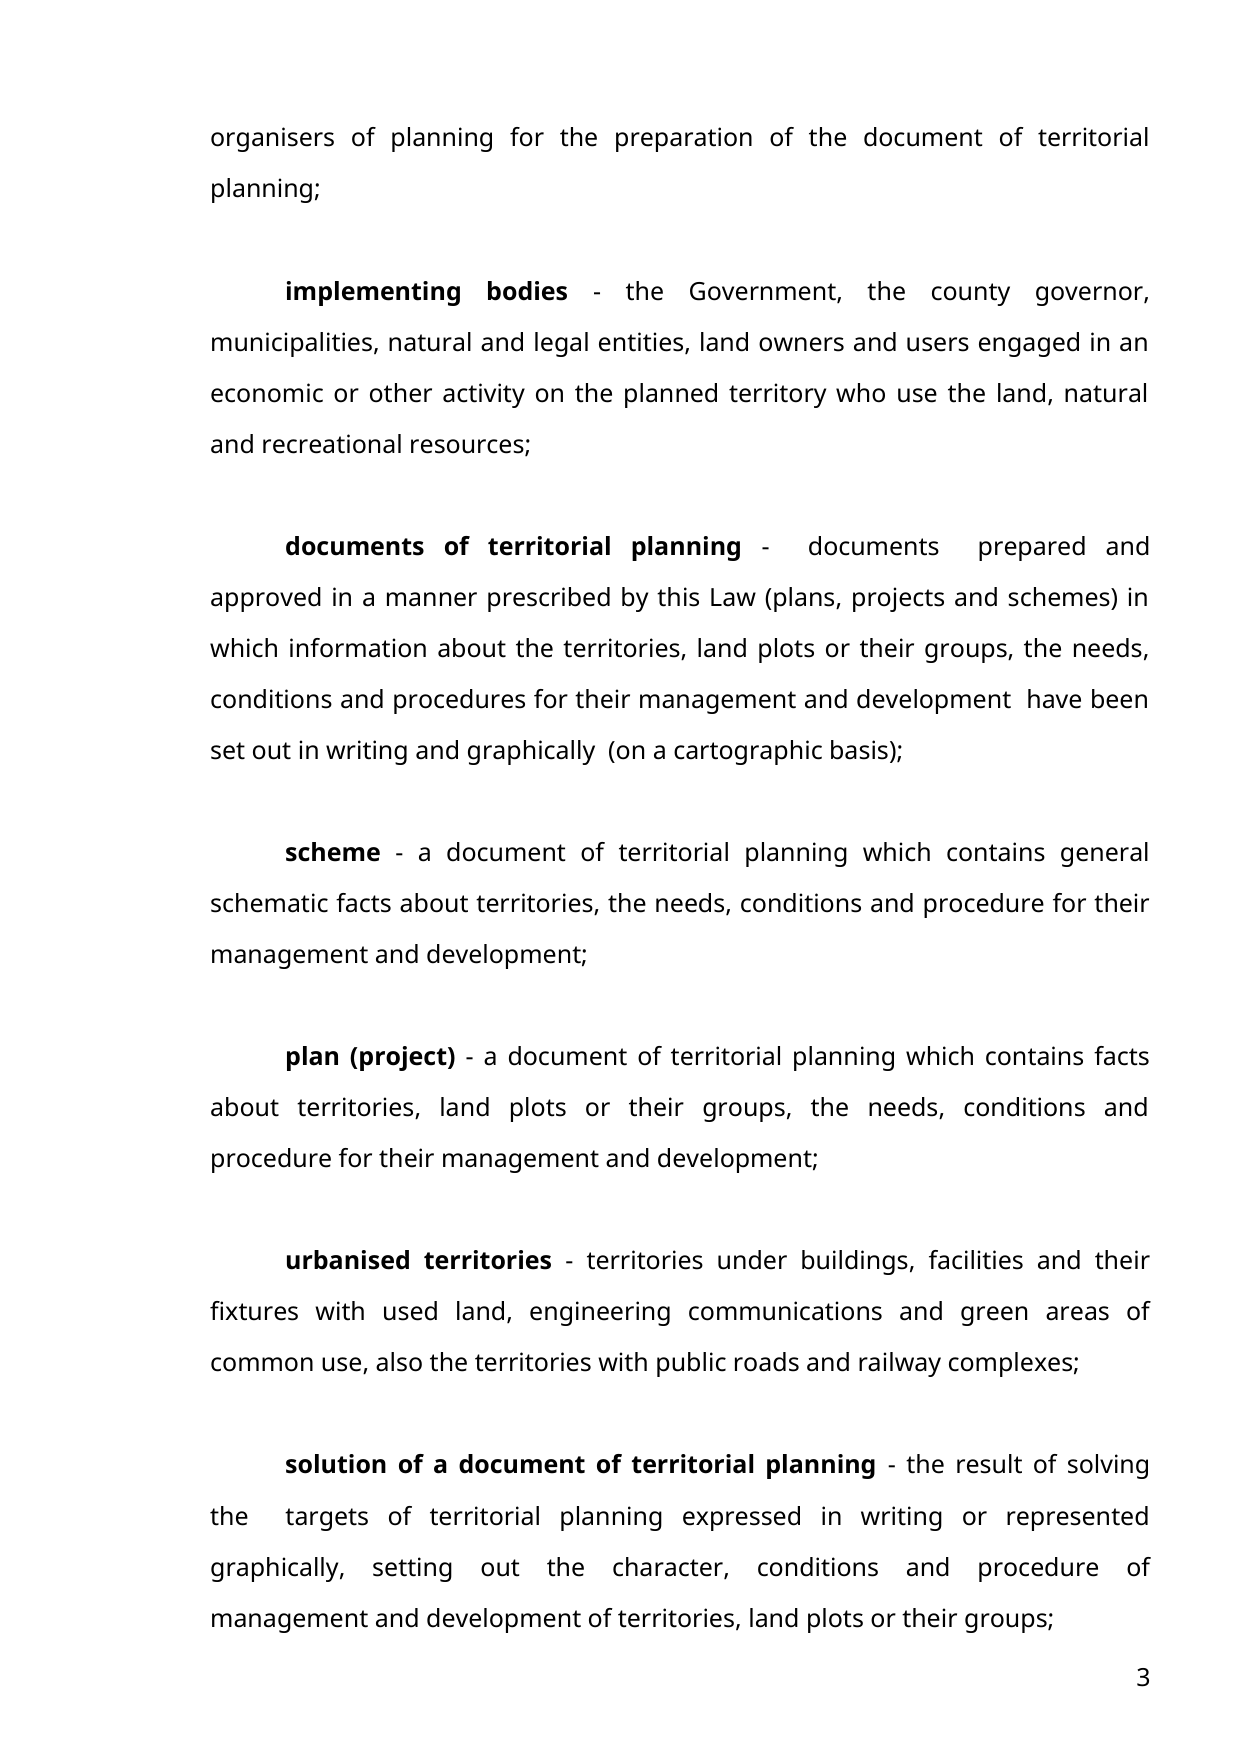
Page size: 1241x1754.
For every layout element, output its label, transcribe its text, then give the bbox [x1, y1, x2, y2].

text solution of a document of territorial planning - the result of solving the targets of territorial planning expressed in writing or represented graphically, setting out the character, conditions and procedure of management and development of territories, land plots or their groups; [210, 1447, 1151, 1634]
text documents of territorial planning - documents prepared and approved in a manner prescribed by this Law (plans, projects and schemes) in which information about the territories, land plots or their groups, the needs, conditions and procedures for their management and development have been set out in writing and graphically (on a cartographic basis); [210, 528, 1151, 767]
text organisers of planning for the preparation of the document of territorial planning; [210, 120, 1151, 205]
text urbanised territories - territories under buildings, facilities and their fixtures with used land, engineering communications and green areas of common use, also the territories with public roads and railway complexes; [210, 1243, 1151, 1379]
text implementing bodies - the Government, the county governor, municipalities, natural and legal entities, land owners and users engaged in an economic or other activity on the planned territory who use the land, natural and recreational resources; [210, 273, 1151, 460]
text scheme - a document of territorial planning which contains general schematic facts about territories, the needs, conditions and procedure for their management and development; [210, 834, 1151, 971]
text plan (project) - a document of territorial planning which contains facts about territories, land plots or their groups, the needs, conditions and procedure for their management and development; [210, 1039, 1151, 1175]
